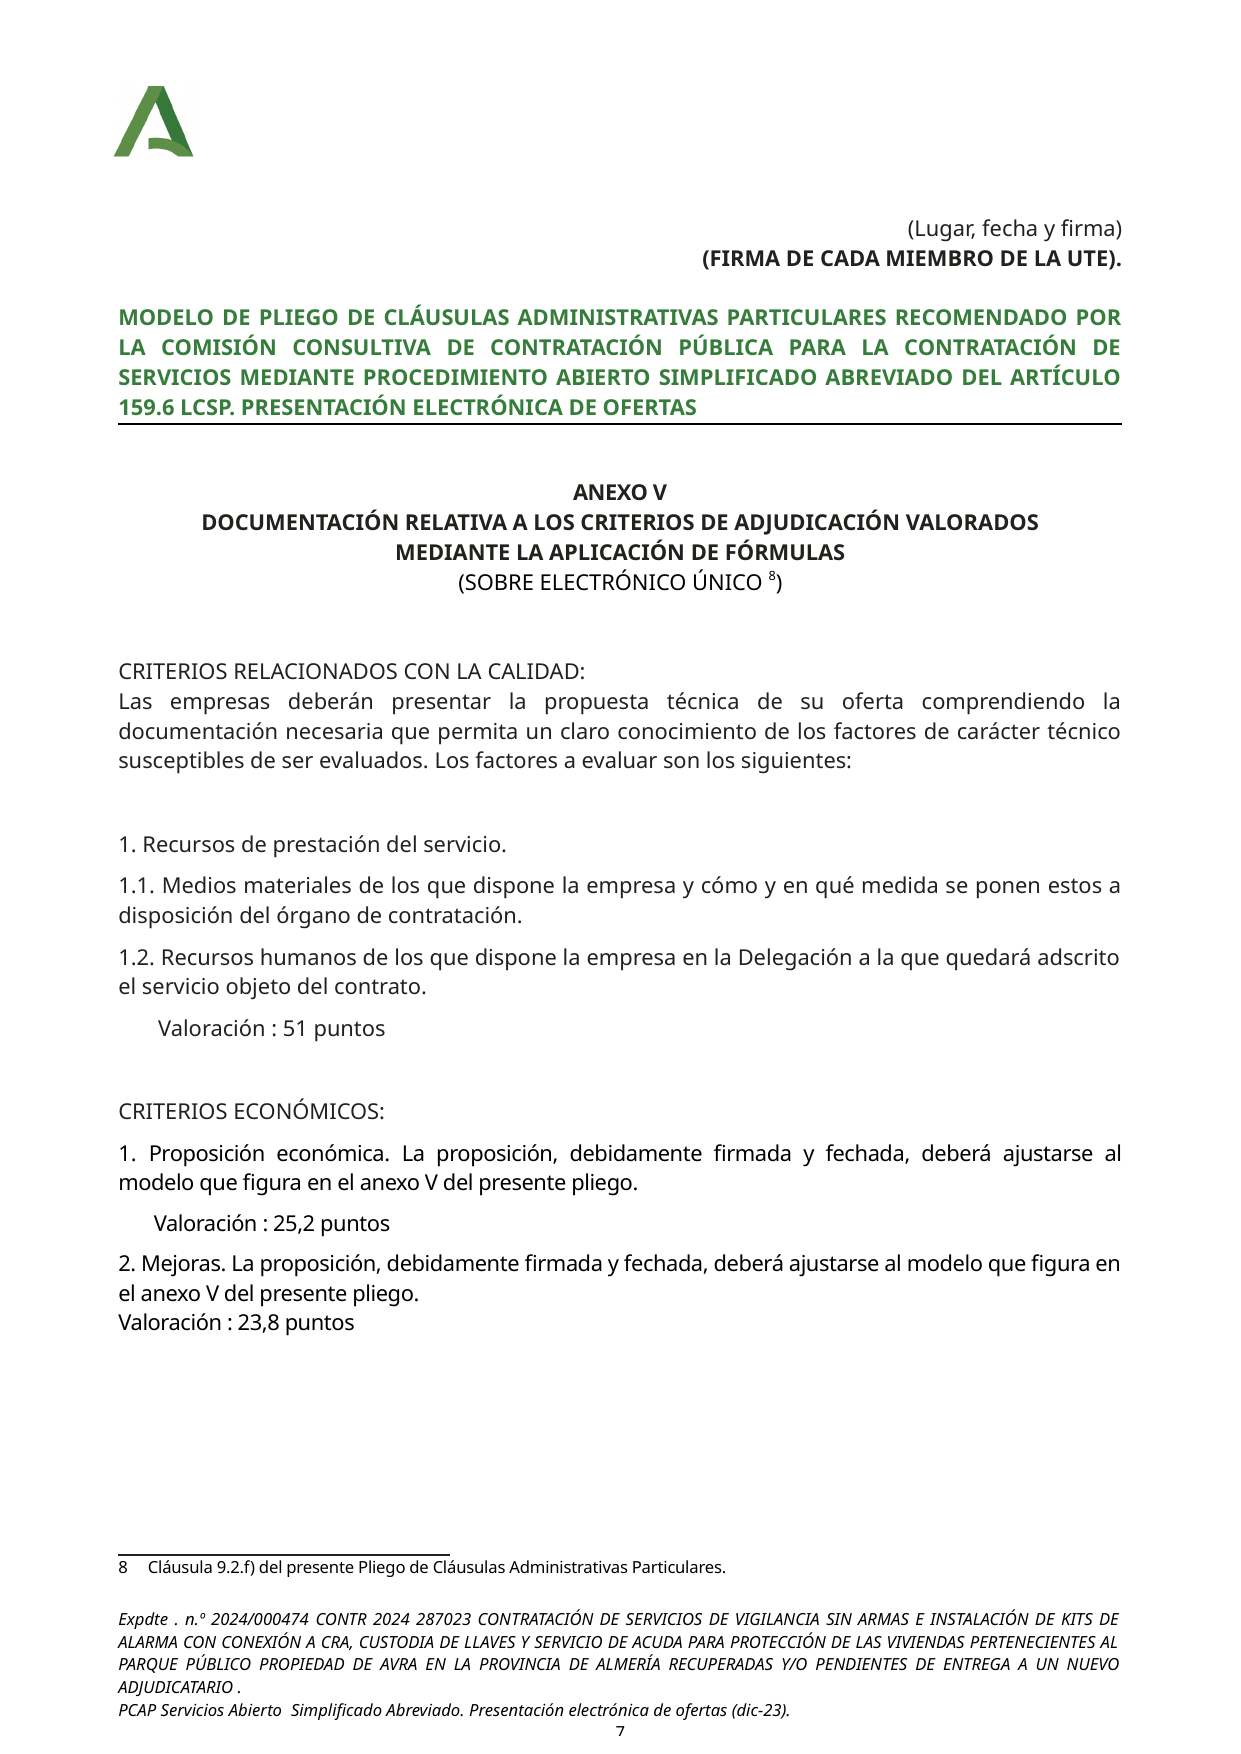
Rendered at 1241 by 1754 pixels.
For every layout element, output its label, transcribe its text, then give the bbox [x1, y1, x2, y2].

text MODELO DE PLIEGO DE CLÁUSULAS ADMINISTRATIVAS PARTICULARES RECOMENDADO POR LA COMISIÓN CONSULTIVA DE CONTRATACIÓN PÚBLICA PARA LA CONTRATACIÓN DE SERVICIOS MEDIANTE PROCEDIMIENTO ABIERTO SIMPLIFICADO ABREVIADO DEL ARTÍCULO 159.6 LCSP. PRESENTACIÓN ELECTRÓNICA DE OFERTAS [118, 302, 1122, 423]
text ANEXO V [118, 477, 1122, 507]
text DOCUMENTACIÓN RELATIVA A LOS CRITERIOS DE ADJUDICACIÓN VALORADOS [118, 507, 1122, 537]
text Valoración : 51 puntos [118, 1013, 1122, 1043]
text (FIRMA DE CADA MIEMBRO DE LA UTE). [118, 242, 1122, 272]
text Cláusula 9.2.f) del presente Pliego de Cláusulas Administrativas Particulares. [118, 1555, 1122, 1578]
text Valoración : 23,8 puntos [118, 1307, 1122, 1337]
text MEDIANTE LA APLICACIÓN DE FÓRMULAS [118, 537, 1122, 567]
list Valoración : 25,2 puntos [118, 1208, 1122, 1237]
text (Lugar, fecha y firma) [118, 213, 1122, 242]
text 1.2. Recursos humanos de los que dispone la empresa en la Delegación a la que quedará adscrito el servicio objeto del contrato. [118, 942, 1122, 1001]
list 2. Mejoras. La proposición, debidamente firmada y fechada, deberá ajustarse al modelo que figura en el anexo V del presente pliego. [118, 1248, 1122, 1307]
text CRITERIOS RELACIONADOS CON LA CALIDAD: [118, 656, 1122, 686]
text (SOBRE ELECTRÓNICO ÚNICO ) [118, 567, 1122, 597]
text 1.1. Medios materiales de los que dispone la empresa y cómo y en qué medida se ponen estos a disposición del órgano de contratación. [118, 870, 1122, 930]
text 1. Recursos de prestación del servicio. [118, 829, 1122, 858]
text Las empresas deberán presentar la propuesta técnica de su oferta comprendiendo la documentación necesaria que permita un claro conocimiento de los factores de carácter técnico susceptibles de ser evaluados. Los factores a evaluar son los siguientes: [118, 686, 1122, 775]
picture [109, 81, 198, 161]
text 1. Proposición económica. La proposición, debidamente firmada y fechada, deberá ajustarse al modelo que figura en el anexo V del presente pliego. [118, 1138, 1122, 1197]
text CRITERIOS ECONÓMICOS: [118, 1096, 1122, 1126]
